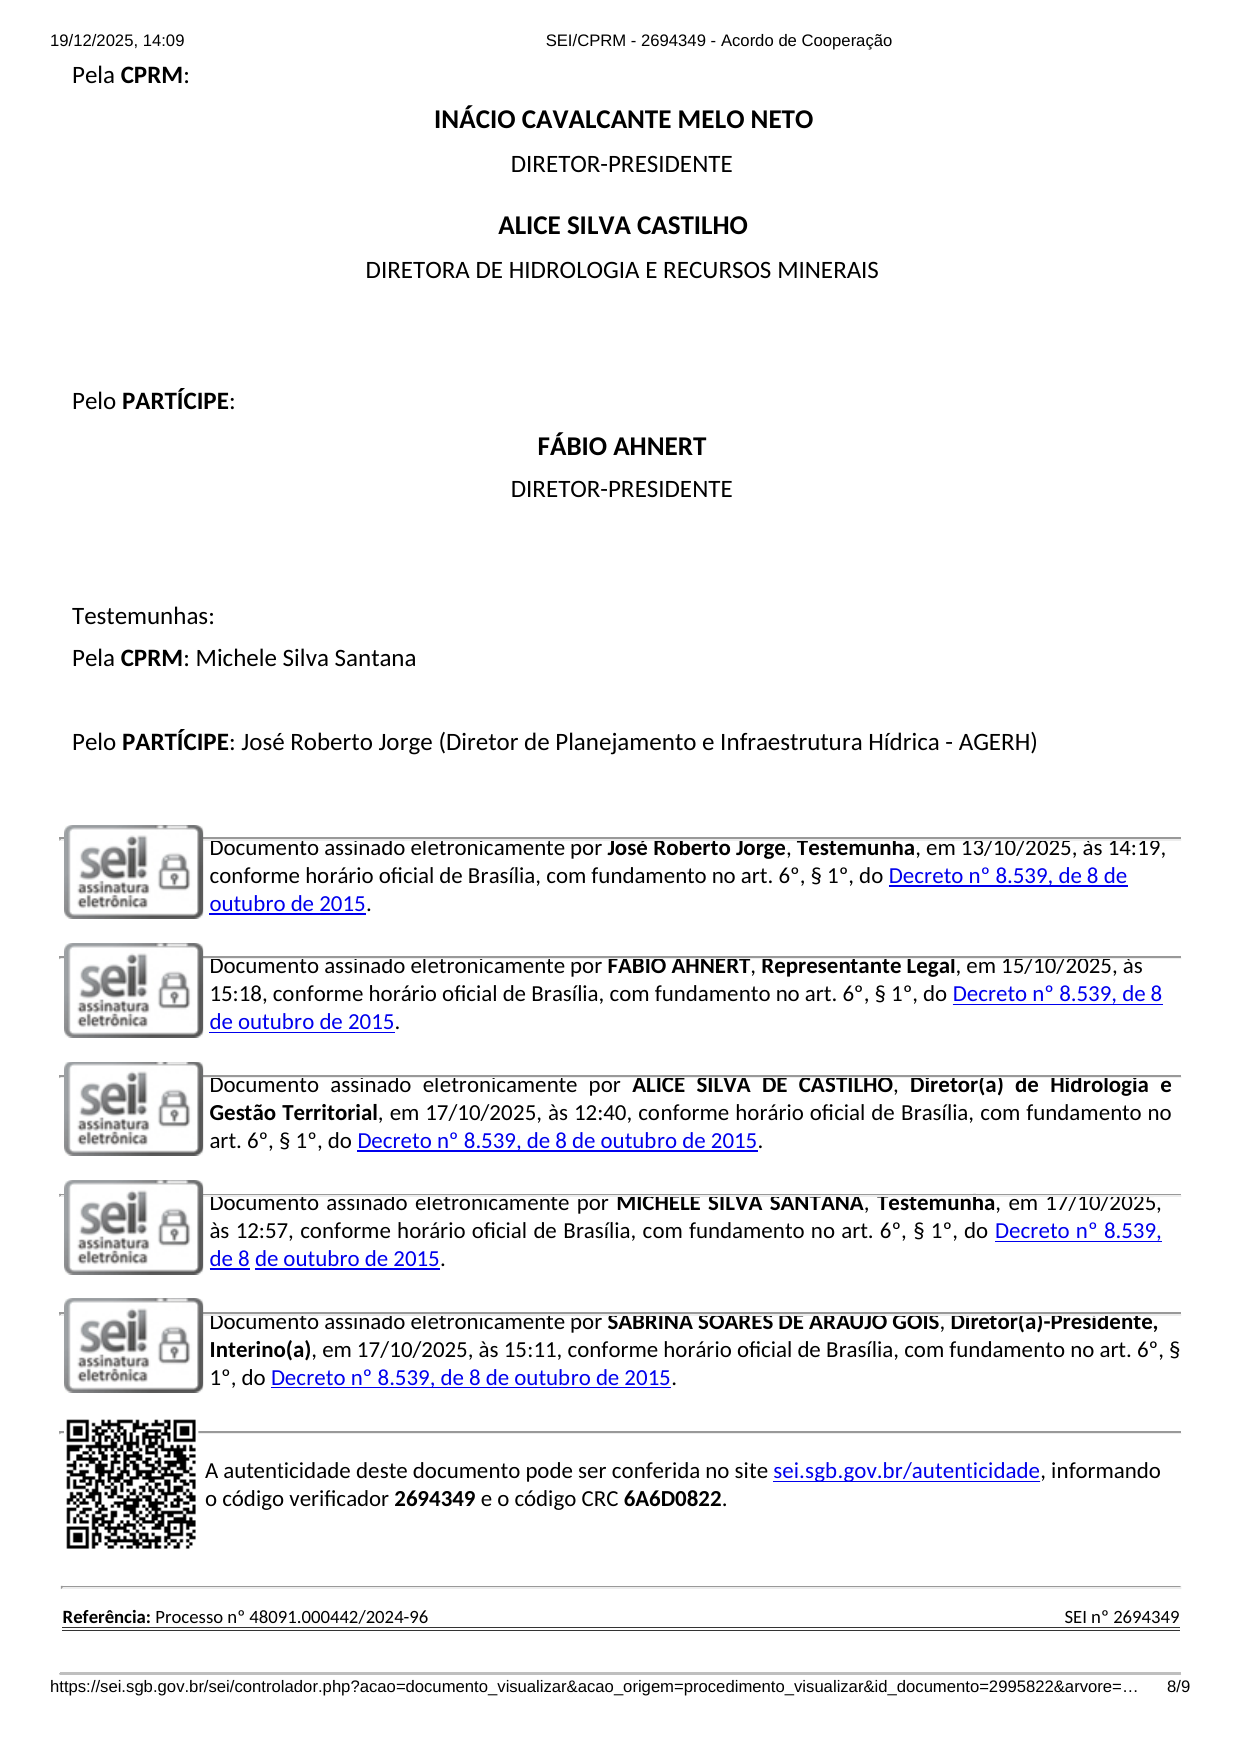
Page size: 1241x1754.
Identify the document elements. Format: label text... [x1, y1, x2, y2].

text Pelo PARTÍCIPE: [72, 385, 1193, 416]
picture [64, 825, 204, 919]
text SEI/CPRM - 2694349 - Acordo de Cooperação [546, 31, 1193, 50]
picture [64, 943, 204, 1038]
text FÁBIO AHNERT DIRETOR-PRESIDENTE [511, 429, 738, 504]
text Documento assinado eletronicamente por FABIO AHNERT, Representante Legal, em 15/10/2025, às 15:18, conforme horário oﬁcial de Brasília, com fundamento no art. 6º, § 1º, do Decreto nº 8.539, de 8 de outubro de 2015. [209, 959, 1165, 1036]
text INÁCIO CAVALCANTE MELO NETO [434, 102, 1193, 135]
text Documento assinado eletronicamente por José Roberto Jorge, Testemunha, em 13/10/2025, às 14:19, conforme horário oﬁcial de Brasília, com fundamento no art. 6º, § 1º, do Decreto nº 8.539, de 8 de outubro de 2015. [209, 841, 1167, 917]
text Pela CPRM: [72, 59, 191, 89]
text Pelo PARTÍCIPE: José Roberto Jorge (Diretor de Planejamento e Infraestrutura Hídrica - AGERH) [72, 726, 1193, 757]
picture [64, 1417, 199, 1552]
text Documento assinado eletronicamente por SABRINA SOARES DE ARAUJO GOIS, Diretor(a)-Presidente, Interino(a), em 17/10/2025, às 15:11, conforme horário oﬁcial de Brasília, com fundamento no art. 6º, § 1º, do Decreto nº 8.539, de 8 de outubro de 2015. [209, 1307, 1183, 1391]
text Pela CPRM: Michele Silva Santana [72, 642, 1193, 672]
text Testemunhas: [72, 600, 1193, 630]
picture [64, 1298, 204, 1393]
text Referência: Processo nº 48091.000442/2024-96 SEI nº 2694349 [62, 1606, 1193, 1628]
text DIRETOR-PRESIDENTE [511, 148, 1193, 178]
text ALICE SILVA CASTILHO [498, 208, 1193, 242]
picture [64, 1062, 204, 1156]
text https://sei.sgb.gov.br/sei/controlador.php?acao=documento_visualizar&acao_origem=procedimento_visualizar&id_documento=2995822&arvore=… 8/9 [50, 1677, 1193, 1696]
picture [64, 1180, 204, 1275]
text Documento assinado eletronicamente por MICHELE SILVA SANTANA, Testemunha, em 17/10/2025, às 12:57, conforme horário oﬁcial de Brasília, com fundamento no art. 6º, § 1º, do Decreto nº 8.539, de 8 de outubro de 2015. [209, 1197, 1162, 1272]
text Documento assinado eletronicamente por ALICE SILVA DE CASTILHO, Diretor(a) de Hidrologia e Gestão Territorial, em 17/10/2025, às 12:40, conforme horário oﬁcial de Brasília, com fundamento no art. 6º, § 1º, do Decreto nº 8.539, de 8 de outubro de 2015. [209, 1078, 1172, 1154]
text A autenticidade deste documento pode ser conferida no site sei.sgb.gov.br/autenticidade, informando o código veriﬁcador 2694349 e o código CRC 6A6D0822. [205, 1456, 1176, 1512]
text [209, 1188, 1162, 1194]
text DIRETORA DE HIDROLOGIA E RECURSOS MINERAIS [365, 254, 1193, 285]
text [209, 951, 1165, 956]
text 19/12/2025, 14:09 [50, 31, 191, 50]
